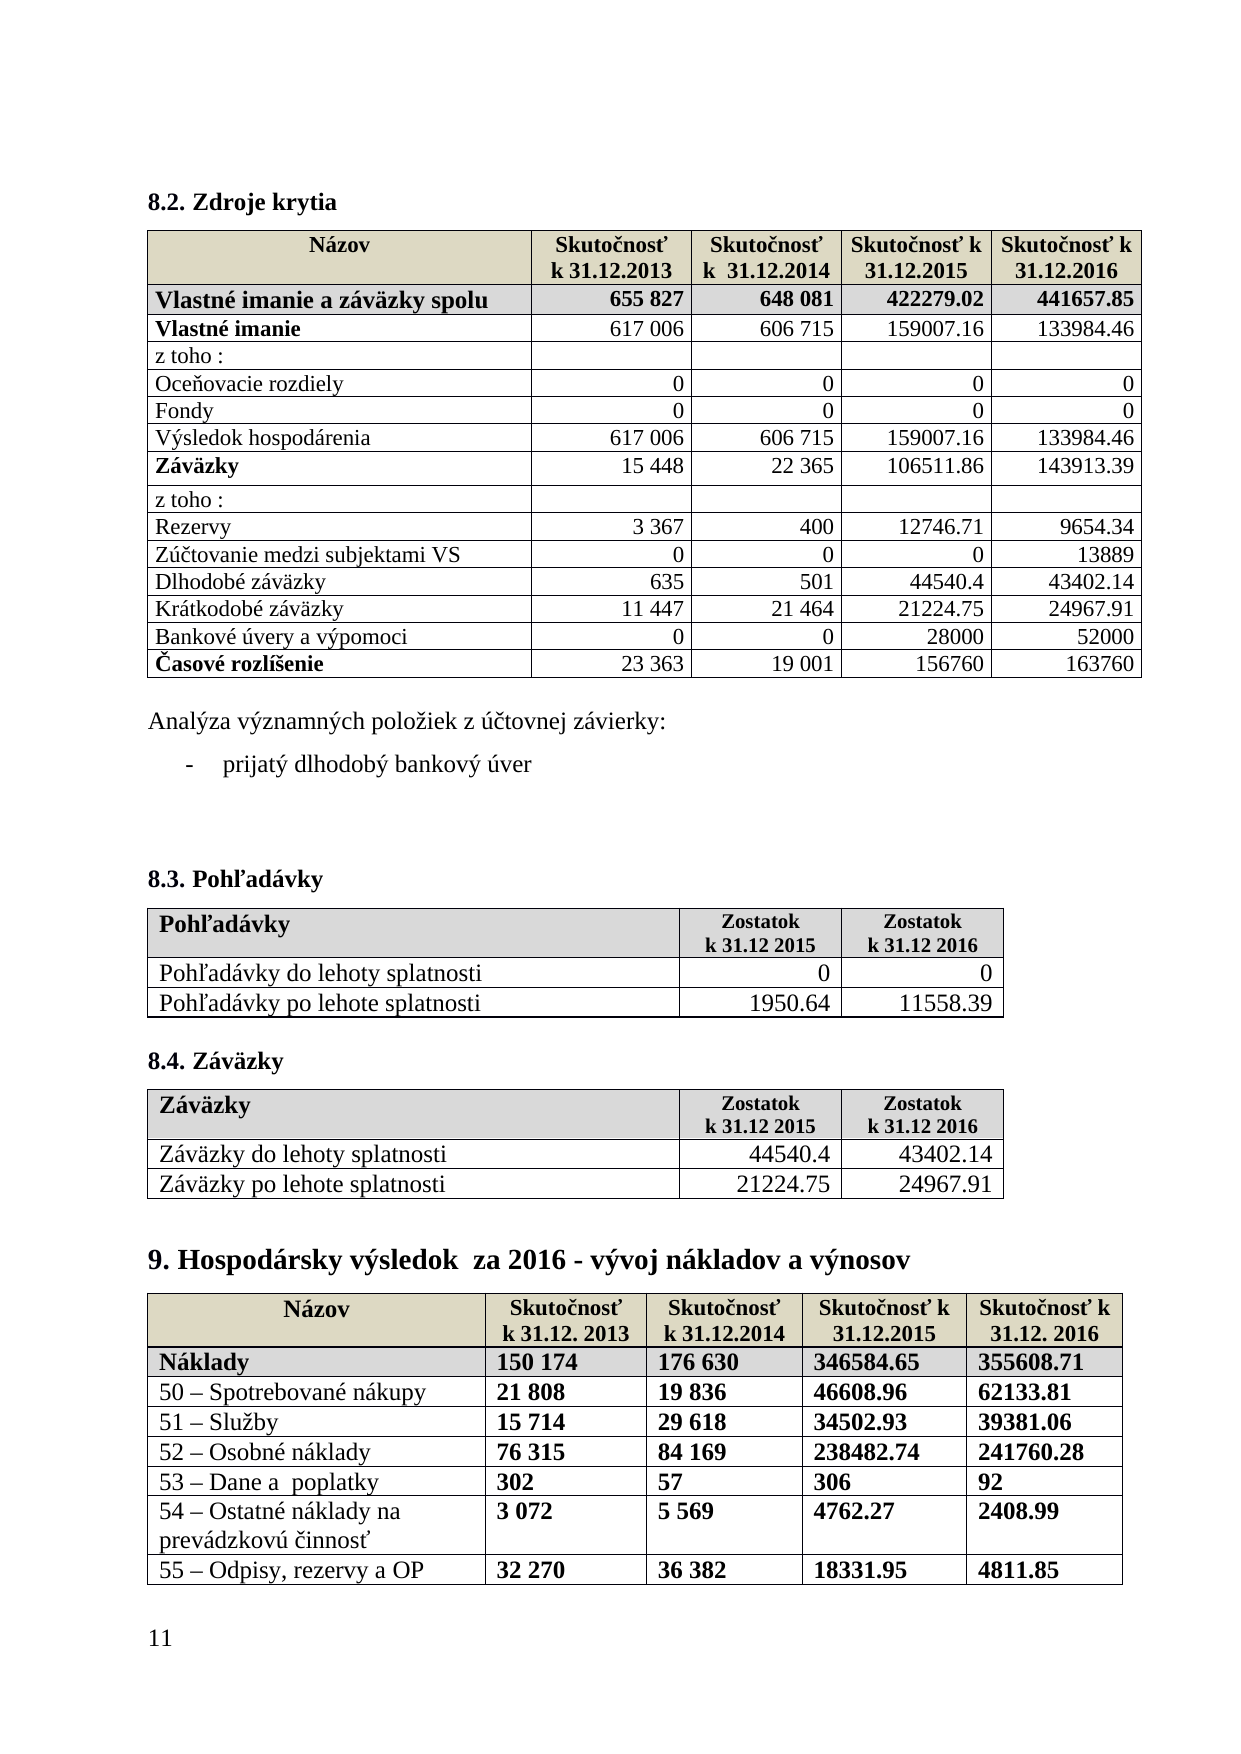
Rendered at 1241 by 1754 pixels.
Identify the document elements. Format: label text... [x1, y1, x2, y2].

table_cell 52000 [992, 623, 1141, 649]
table_cell 92 [967, 1467, 1122, 1495]
table_cell 2408,99 [967, 1496, 1122, 1554]
table_header Názov [148, 1294, 485, 1346]
table_cell 0 [692, 623, 841, 649]
table_cell Vlastné imanie [148, 315, 531, 341]
table_cell 346584,65 [803, 1348, 966, 1376]
table_cell 655 827 [532, 285, 691, 314]
table_cell 12746,71 [842, 513, 991, 540]
table_cell [692, 486, 841, 512]
table_header Pohľadávky [148, 909, 679, 957]
table_cell Časové rozlíšenie [148, 650, 531, 677]
table_cell 4762,27 [803, 1496, 966, 1554]
table_cell 163760 [992, 650, 1141, 677]
table_cell 0 [842, 541, 991, 567]
table_cell 54 – Ostatné náklady na prevádzkovú činnosť [148, 1496, 485, 1554]
table_cell 635 [532, 568, 691, 594]
table_cell 150 174 [486, 1348, 646, 1376]
table_header Zostatok k 31.12 2016 [842, 1090, 1003, 1138]
table_cell 143913,39 [992, 452, 1141, 485]
table_cell 62133,81 [967, 1377, 1122, 1406]
table_cell 53 – Dane a poplatky [148, 1467, 485, 1495]
table_cell 422279,02 [842, 285, 991, 314]
table_cell 24967,91 [992, 596, 1141, 622]
table_cell [532, 342, 691, 368]
table_cell 302 [486, 1467, 646, 1495]
table_cell 18331,95 [803, 1555, 966, 1584]
list prijatý dlhodobý bankový úver [185, 749, 1106, 778]
table_cell 43402,14 [842, 1140, 1003, 1168]
table_cell 11558,39 [842, 988, 1003, 1016]
table_cell 617 006 [532, 315, 691, 341]
table_cell 11 447 [532, 596, 691, 622]
table_header Skutočnosť k 31.12.2014 [647, 1294, 802, 1346]
table_cell 43402,14 [992, 568, 1141, 594]
table_cell 0 [842, 370, 991, 396]
table_cell 15 448 [532, 452, 691, 485]
table_cell 106511,86 [842, 452, 991, 485]
table_cell 21 464 [692, 596, 841, 622]
table_cell 19 001 [692, 650, 841, 677]
table_cell 21224,75 [842, 596, 991, 622]
table_header Názov [148, 231, 531, 284]
table_cell 28000 [842, 623, 991, 649]
table_cell 355608,71 [967, 1348, 1122, 1376]
table_cell [992, 342, 1141, 368]
table_cell 23 363 [532, 650, 691, 677]
table_cell [692, 342, 841, 368]
table_cell 0 [842, 397, 991, 423]
table_cell [842, 342, 991, 368]
table_cell 648 081 [692, 285, 841, 314]
table_cell Pohľadávky do lehoty splatnosti [148, 958, 679, 987]
table_cell 3 072 [486, 1496, 646, 1554]
table_cell Bankové úvery a výpomoci [148, 623, 531, 649]
table_cell 0 [532, 397, 691, 423]
table_cell 21224,75 [680, 1169, 841, 1198]
table_cell 306 [803, 1467, 966, 1495]
table_cell 36 382 [647, 1555, 802, 1584]
table_cell 156760 [842, 650, 991, 677]
table_header Skutočnosť k 31.12.2015 [842, 231, 991, 284]
table_cell z toho : [148, 342, 531, 368]
table_header Skutočnosť k 31.12. 2016 [967, 1294, 1122, 1346]
table_cell 22 365 [692, 452, 841, 485]
table_cell 52 – Osobné náklady [148, 1437, 485, 1466]
table_cell Záväzky [148, 452, 531, 485]
table_cell 3 367 [532, 513, 691, 540]
list Pohľadávky [148, 864, 1106, 893]
table_cell 0 [692, 541, 841, 567]
table_cell [532, 486, 691, 512]
table_cell 241760,28 [967, 1437, 1122, 1466]
table_header Skutočnosť k 31.12.2013 [532, 231, 691, 284]
table_cell 159007,16 [842, 315, 991, 341]
table_header Záväzky [148, 1090, 679, 1138]
table_cell 606 715 [692, 424, 841, 451]
table_cell 0 [692, 370, 841, 396]
table_cell 0 [992, 370, 1141, 396]
table_cell Vlastné imanie a záväzky spolu [148, 285, 531, 314]
table_cell 76 315 [486, 1437, 646, 1466]
table_cell 617 006 [532, 424, 691, 451]
table_cell Dlhodobé záväzky [148, 568, 531, 594]
table_cell 34502,93 [803, 1407, 966, 1436]
table_header Zostatok k 31.12 2016 [842, 909, 1003, 957]
table_cell 400 [692, 513, 841, 540]
table_cell Záväzky po lehote splatnosti [148, 1169, 679, 1198]
table_cell 0 [680, 958, 841, 987]
table_cell 24967,91 [842, 1169, 1003, 1198]
table_cell 44540,4 [842, 568, 991, 594]
table_cell 0 [532, 370, 691, 396]
table_cell Náklady [148, 1348, 485, 1376]
table_cell 238482,74 [803, 1437, 966, 1466]
table_cell 15 714 [486, 1407, 646, 1436]
table_cell 32 270 [486, 1555, 646, 1584]
table_cell 133984,46 [992, 424, 1141, 451]
table_cell 9654,34 [992, 513, 1141, 540]
table_cell 19 836 [647, 1377, 802, 1406]
table_header Zostatok k 31.12 2015 [680, 1090, 841, 1138]
table_cell 51 – Služby [148, 1407, 485, 1436]
table_cell Rezervy [148, 513, 531, 540]
table_cell z toho : [148, 486, 531, 512]
list Hospodársky výsledok za 2016 - vývoj nákladov a výnosov [148, 1242, 1106, 1276]
table_cell 39381,06 [967, 1407, 1122, 1436]
table_cell Výsledok hospodárenia [148, 424, 531, 451]
table_cell 55 – Odpisy, rezervy a OP [148, 1555, 485, 1584]
table_cell 606 715 [692, 315, 841, 341]
table_cell 176 630 [647, 1348, 802, 1376]
text Analýza významných položiek z účtovnej závierky: [148, 706, 1106, 735]
table_cell 0 [992, 397, 1141, 423]
table_cell 133984,46 [992, 315, 1141, 341]
table_cell 50 – Spotrebované nákupy [148, 1377, 485, 1406]
table_cell 29 618 [647, 1407, 802, 1436]
table_cell 1950,64 [680, 988, 841, 1016]
table_cell Oceňovacie rozdiely [148, 370, 531, 396]
table_cell Krátkodobé záväzky [148, 596, 531, 622]
table_cell 441657,85 [992, 285, 1141, 314]
table_header Skutočnosť k 31.12. 2013 [486, 1294, 646, 1346]
table_cell 84 169 [647, 1437, 802, 1466]
table_cell 501 [692, 568, 841, 594]
table_cell Pohľadávky po lehote splatnosti [148, 988, 679, 1016]
table_header Skutočnosť k 31.12.2015 [803, 1294, 966, 1346]
table_cell 57 [647, 1467, 802, 1495]
table_cell 0 [532, 541, 691, 567]
table_cell 13889 [992, 541, 1141, 567]
table_cell Zúčtovanie medzi subjektami VS [148, 541, 531, 567]
table_header Skutočnosť k 31.12.2014 [692, 231, 841, 284]
table_cell 159007,16 [842, 424, 991, 451]
table_cell 5 569 [647, 1496, 802, 1554]
table_cell 4811,85 [967, 1555, 1122, 1584]
table_cell 0 [532, 623, 691, 649]
list Zdroje krytia [148, 187, 1106, 216]
table_cell Záväzky do lehoty splatnosti [148, 1140, 679, 1168]
table_cell [992, 486, 1141, 512]
table_cell 0 [692, 397, 841, 423]
table_cell 21 808 [486, 1377, 646, 1406]
table_header Skutočnosť k 31.12.2016 [992, 231, 1141, 284]
table_header Zostatok k 31.12 2015 [680, 909, 841, 957]
table_cell 46608,96 [803, 1377, 966, 1406]
table_cell [842, 486, 991, 512]
table_cell 44540,4 [680, 1140, 841, 1168]
table_cell Fondy [148, 397, 531, 423]
table_cell 0 [842, 958, 1003, 987]
list Záväzky [148, 1046, 1106, 1075]
